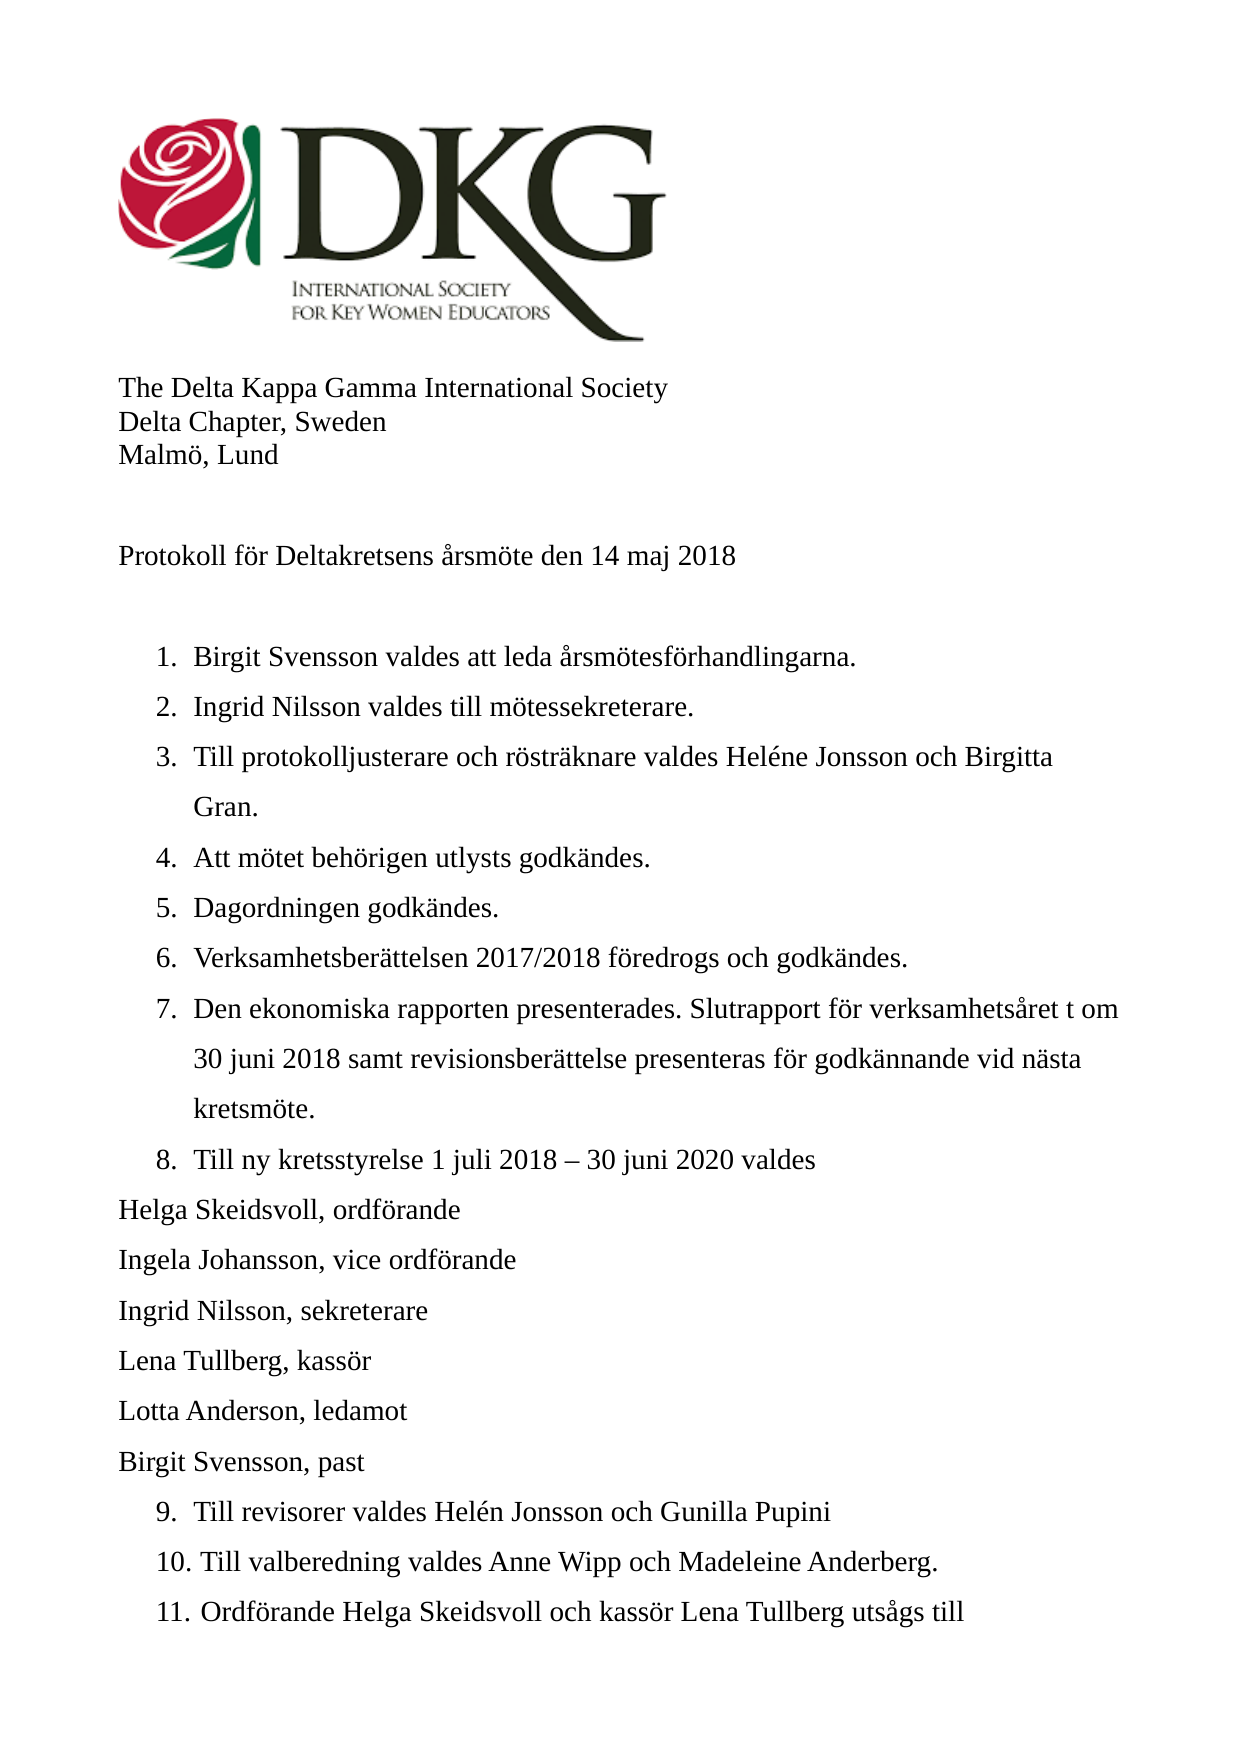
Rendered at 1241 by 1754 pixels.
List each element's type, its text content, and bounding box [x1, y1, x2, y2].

text Ingrid Nilsson, sekreterare [118, 1293, 1122, 1326]
list Att mötet behörigen utlysts godkändes. [156, 840, 1122, 873]
text Delta Chapter, Sweden [118, 404, 1122, 437]
list Till valberedning valdes Anne Wipp och Madeleine Anderberg. [156, 1544, 1122, 1578]
list Ingrid Nilsson valdes till mötessekreterare. [156, 689, 1122, 722]
list Den ekonomiska rapporten presenterades. Slutrapport för verksamhetsåret t om 30 juni 2018 samt revisionsberättelse presenteras för godkännande vid nästa kretsmöte. [156, 991, 1122, 1125]
list Till protokolljusterare och rösträknare valdes Heléne Jonsson och Birgitta Gran. [156, 739, 1122, 823]
text Malmö, Lund [118, 437, 1122, 471]
list Verksamhetsberättelsen 2017/2018 föredrogs och godkändes. [156, 941, 1122, 974]
text Birgit Svensson, past [118, 1444, 1122, 1477]
list Till revisorer valdes Helén Jonsson och Gunilla Pupini [156, 1494, 1122, 1527]
list Ordförande Helga Skeidsvoll och kassör Lena Tullberg utsågs till [156, 1594, 1122, 1628]
list Till ny kretsstyrelse 1 juli 2018 – 30 juni 2020 valdes [156, 1142, 1122, 1175]
text Helga Skeidsvoll, ordförande [118, 1192, 1122, 1226]
text The Delta Kappa Gamma International Society [118, 370, 1122, 404]
list Birgit Svensson valdes att leda årsmötesförhandlingarna. [156, 639, 1122, 672]
text Lotta Anderson, ledamot [118, 1393, 1122, 1427]
text Protokoll för Deltakretsens årsmöte den 14 maj 2018 [118, 538, 1122, 572]
text Lena Tullberg, kassör [118, 1343, 1122, 1377]
list Dagordningen godkändes. [156, 890, 1122, 924]
text Ingela Johansson, vice ordförande [118, 1242, 1122, 1276]
